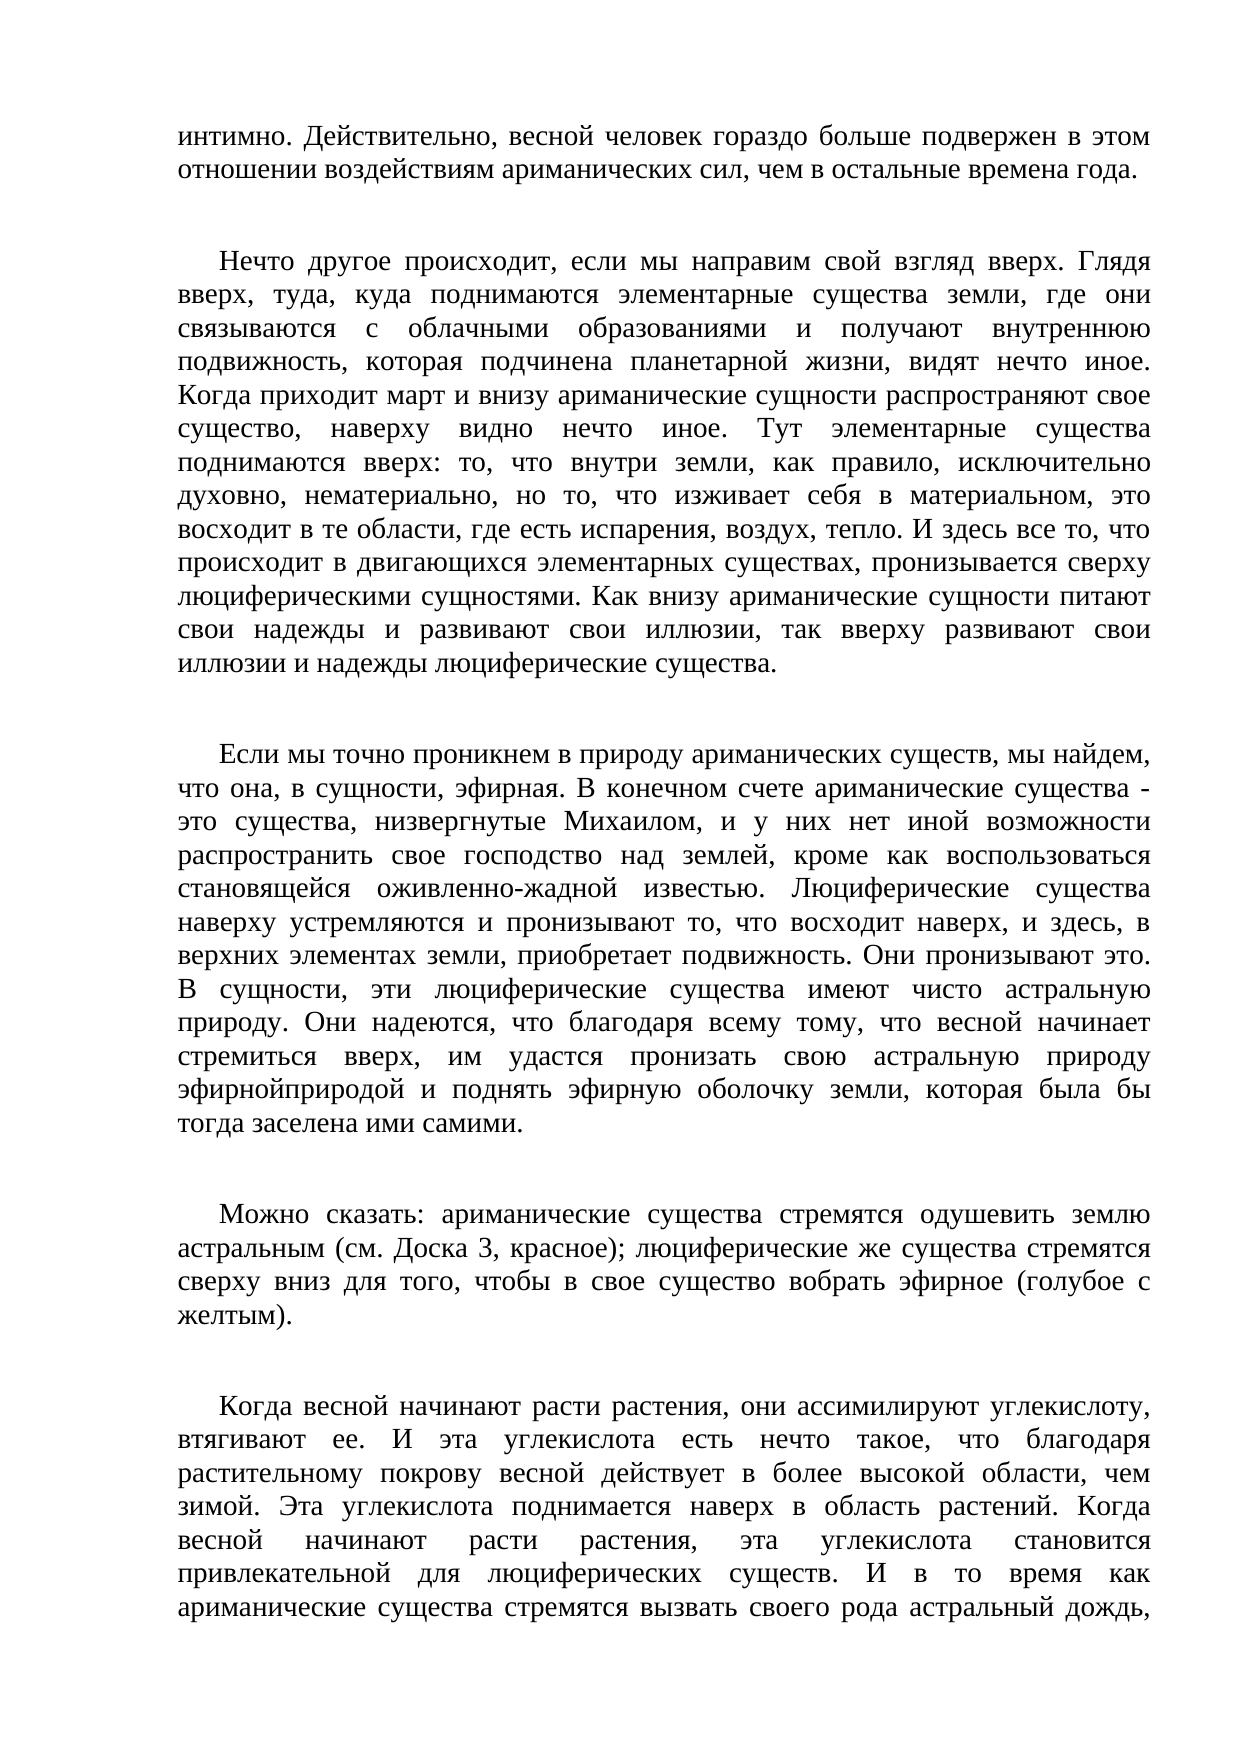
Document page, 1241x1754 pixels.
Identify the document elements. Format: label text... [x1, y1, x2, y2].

text Если мы точно проникнем в природу ариманических существ, мы найдем, что она, в сущности, эфирная. В конечном счете ариманические существа - это существа, низвергнутые Михаилом, и у них нет иной возможности распространить свое господство над землей, кроме как воспользоваться становящейся оживленно-жадной известью. Люциферические существа наверху устремляются и пронизывают то, что восходит наверх, и здесь, в верхних элементах земли, приобретает подвижность. Они пронизывают это. В сущности, эти люциферические существа имеют чисто астральную природу. Они надеются, что благодаря всему тому, что весной начинает стремиться вверх, им удастся пронизать свою астральную природу эфирнойприродой и поднять эфирную оболочку земли, которая была бы тогда заселена ими самими. [177, 736, 1152, 1139]
text Можно сказать: ариманические существа стремятся одушевить землю астральным (см. Доска 3, красное); люциферические же существа стремятся сверху вниз для того, чтобы в свое существо вобрать эфирное (голубое с желтым). [177, 1196, 1152, 1330]
text Когда весной начинают расти растения, они ассимилируют углекислоту, втягивают ее. И эта углекислота есть нечто такое, что благодаря растительному покрову весной действует в более высокой области, чем зимой. Эта углекислота поднимается наверх в область растений. Когда весной начинают расти растения, эта углекислота становится привлекательной для люциферических существ. И в то время как ариманические существа стремятся вызвать своего рода астральный дождь, [177, 1388, 1152, 1623]
text Нечто другое происходит, если мы направим свой взгляд вверх. Глядя вверх, туда, куда поднимаются элементарные существа земли, где они связываются с облачными образованиями и получают внутреннюю подвижность, которая подчинена планетарной жизни, видят нечто иное. Когда приходит март и внизу ариманические сущности распространяют свое существо, наверху видно нечто иное. Тут элементарные существа поднимаются вверх: то, что внутри земли, как правило, исключительно духовно, нематериально, но то, что изживает себя в материальном, это восходит в те области, где есть испарения, воздух, тепло. И здесь все то, что происходит в двигающихся элементарных существах, пронизывается сверху люциферическими сущностями. Как внизу ариманические сущности питают свои надежды и развивают свои иллюзии, так вверху развивают свои иллюзии и надежды люциферические существа. [177, 243, 1152, 679]
text интимно. Действительно, весной человек гораздо больше подвержен в этом отношении воздействиям ариманических сил, чем в остальные времена года. [177, 118, 1152, 185]
